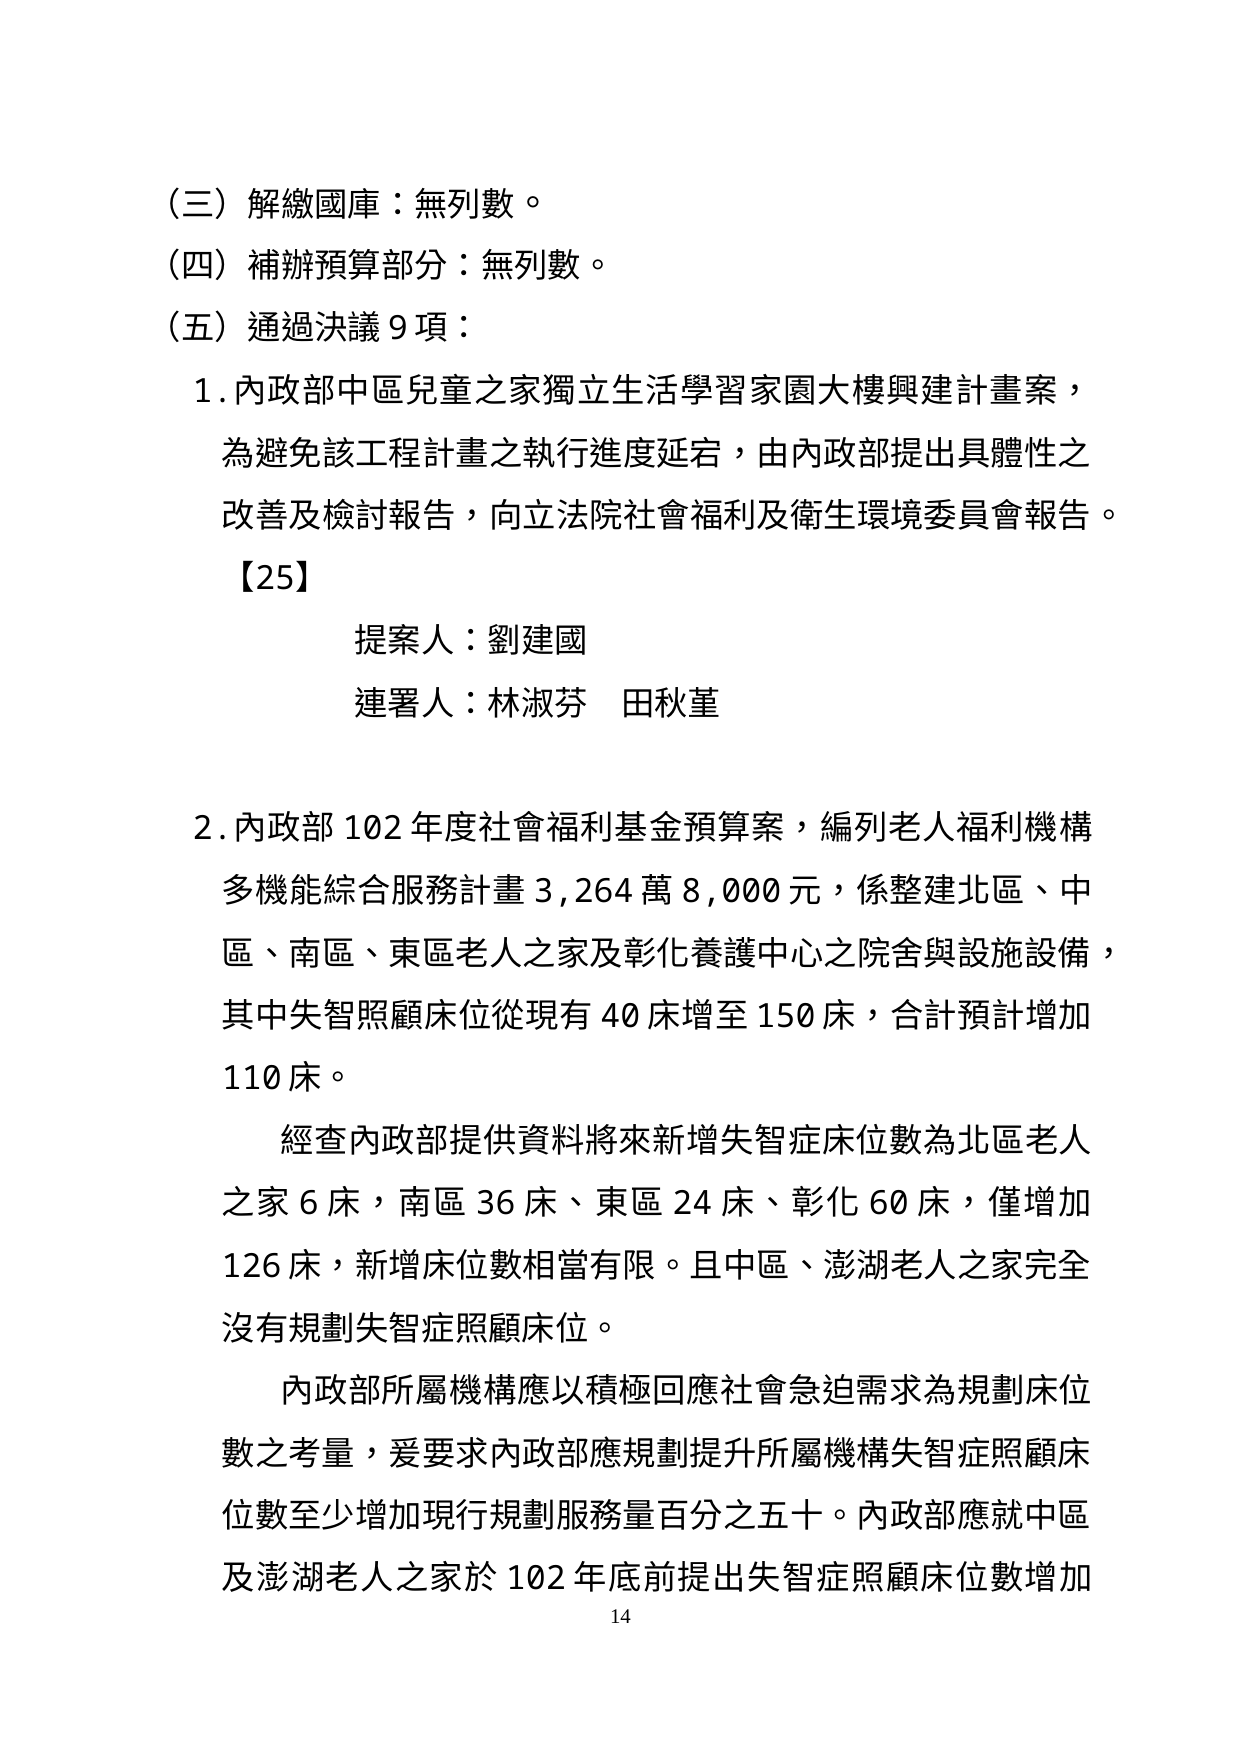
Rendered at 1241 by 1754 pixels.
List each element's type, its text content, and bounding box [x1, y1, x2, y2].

text 經查內政部提供資料將來新增失智症床位數為北區老人之家6床，南區36床、東區24床、彰化60床，僅增加126床，新增床位數相當有限。且中區、澎湖老人之家完全沒有規劃失智症照顧床位。 [221, 1096, 1092, 1346]
text （四）補辦預算部分：無列數。 [148, 221, 1092, 284]
text （三）解繳國庫：無列數。 [148, 159, 1092, 221]
text 連署人：林淑芬 田秋堇 [148, 659, 1092, 721]
text 2.內政部102年度社會福利基金預算案，編列老人福利機構多機能綜合服務計畫3,264萬8,000元，係整建北區、中區、南區、東區老人之家及彰化養護中心之院舍與設施設備，其中失智照顧床位從現有40床增至150床，合計預計增加110床。 [192, 784, 1092, 1096]
text （五）通過決議9項： [148, 284, 1092, 346]
text 1.內政部中區兒童之家獨立生活學習家園大樓興建計畫案，為避免該工程計畫之執行進度延宕，由內政部提出具體性之改善及檢討報告，向立法院社會福利及衛生環境委員會報告。【25】 [192, 346, 1092, 596]
text 內政部所屬機構應以積極回應社會急迫需求為規劃床位數之考量，爰要求內政部應規劃提升所屬機構失智症照顧床位數至少增加現行規劃服務量百分之五十。內政部應就中區及澎湖老人之家於102年底前提出失智症照顧床位數增加 [221, 1346, 1092, 1596]
text 提案人：劉建國 [148, 596, 1092, 659]
